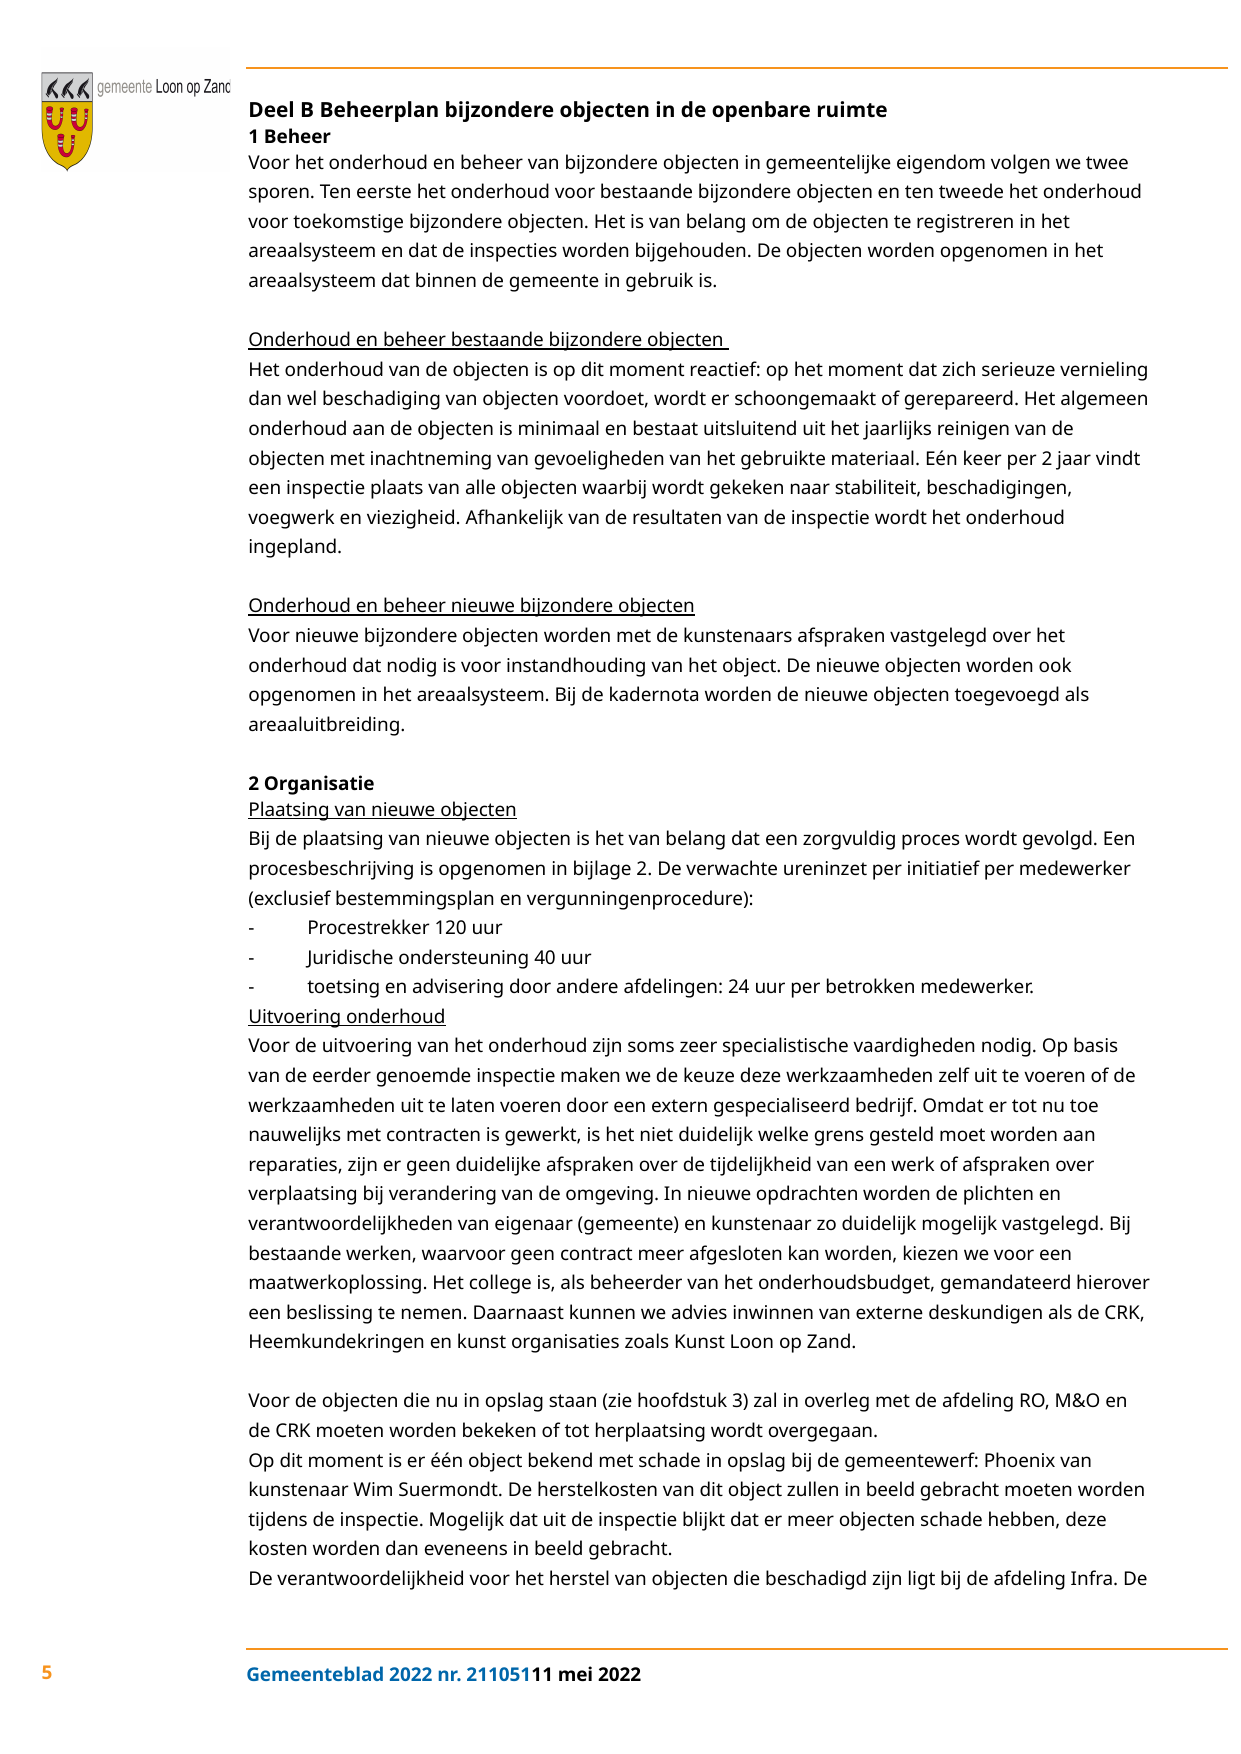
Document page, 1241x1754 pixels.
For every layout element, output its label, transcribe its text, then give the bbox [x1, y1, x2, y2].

text Voor het onderhoud en beheer van bijzondere objecten in gemeentelijke eigendom volgen we twee sporen. Ten eerste het onderhoud voor bestaande bijzondere objecten en ten tweede het onderhoud voor toekomstige bijzondere objecten. Het is van belang om de objecten te registreren in het areaalsysteem en dat de inspecties worden bijgehouden. De objecten worden opgenomen in het areaalsysteem dat binnen de gemeente in gebruik is. [248, 149, 1152, 293]
text De verantwoordelijkheid voor het herstel van objecten die beschadigd zijn ligt bij de afdeling Infra. De [248, 1565, 1152, 1591]
text Bij de plaatsing van nieuwe objecten is het van belang dat een zorgvuldig proces wordt gevolgd. Een procesbeschrijving is opgenomen in bijlage 2. De verwachte ureninzet per initiatief per medewerker (exclusief bestemmingsplan en vergunningenprocedure): [248, 826, 1152, 910]
text Uitvoering onderhoud [248, 1003, 1152, 1029]
text Voor de uitvoering van het onderhoud zijn soms zeer specialistische vaardigheden nodig. Op basis van de eerder genoemde inspectie maken we de keuze deze werkzaamheden zelf uit te voeren of de werkzaamheden uit te laten voeren door een extern gespecialiseerd bedrijf. Omdat er tot nu toe nauwelijks met contracten is gewerkt, is het niet duidelijk welke grens gesteld moet worden aan reparaties, zijn er geen duidelijke afspraken over de tijdelijkheid van een werk of afspraken over verplaatsing bij verandering van de omgeving. In nieuwe opdrachten worden de plichten en verantwoordelijkheden van eigenaar (gemeente) en kunstenaar zo duidelijk mogelijk vastgelegd. Bij bestaande werken, waarvoor geen contract meer afgesloten kan worden, kiezen we voor een maatwerkoplossing. Het college is, als beheerder van het onderhoudsbudget, gemandateerd hierover een beslissing te nemen. Daarnaast kunnen we advies inwinnen van externe deskundigen als de CRK, Heemkundekringen en kunst organisaties zoals Kunst Loon op Zand. [248, 1033, 1152, 1354]
picture [41, 47, 231, 172]
text Onderhoud en beheer nieuwe bijzondere objecten [248, 593, 1152, 618]
text Voor nieuwe bijzondere objecten worden met de kunstenaars afspraken vastgelegd over het onderhoud dat nodig is voor instandhouding van het object. De nieuwe objecten worden ook opgenomen in het areaalsysteem. Bij de kadernota worden de nieuwe objecten toegevoegd als areaaluitbreiding. [248, 622, 1152, 737]
text Deel B Beheerplan bijzondere objecten in de openbare ruimte [248, 95, 1152, 123]
list Juridische ondersteuning 40 uur [248, 944, 1152, 969]
text Op dit moment is er één object bekend met schade in opslag bij de gemeentewerf: Phoenix van kunstenaar Wim Suermondt. De herstelkosten van dit object zullen in beeld gebracht moeten worden tijdens de inspectie. Mogelijk dat uit de inspectie blijkt dat er meer objecten schade hebben, deze kosten worden dan eveneens in beeld gebracht. [248, 1447, 1152, 1561]
text 2 Organisatie [248, 770, 1152, 796]
list toetsing en advisering door andere afdelingen: 24 uur per betrokken medewerker. [248, 973, 1152, 999]
text Onderhoud en beheer bestaande bijzondere objecten [248, 326, 1152, 352]
list Procestrekker 120 uur [248, 914, 1152, 940]
text Het onderhoud van de objecten is op dit moment reactief: op het moment dat zich serieuze vernieling dan wel beschadiging van objecten voordoet, wordt er schoongemaakt of gerepareerd. Het algemeen onderhoud aan de objecten is minimaal en bestaat uitsluitend uit het jaarlijks reinigen van de objecten met inachtneming van gevoeligheden van het gebruikte materiaal. Eén keer per 2 jaar vindt een inspectie plaats van alle objecten waarbij wordt gekeken naar stabiliteit, beschadigingen, voegwerk en viezigheid. Afhankelijk van de resultaten van de inspectie wordt het onderhoud ingepland. [248, 356, 1152, 559]
text 1 Beheer [248, 123, 1152, 149]
text Plaatsing van nieuwe objecten [248, 796, 1152, 822]
text Voor de objecten die nu in opslag staan (zie hoofdstuk 3) zal in overleg met de afdeling RO, M&O en de CRK moeten worden bekeken of tot herplaatsing wordt overgegaan. [248, 1388, 1152, 1443]
